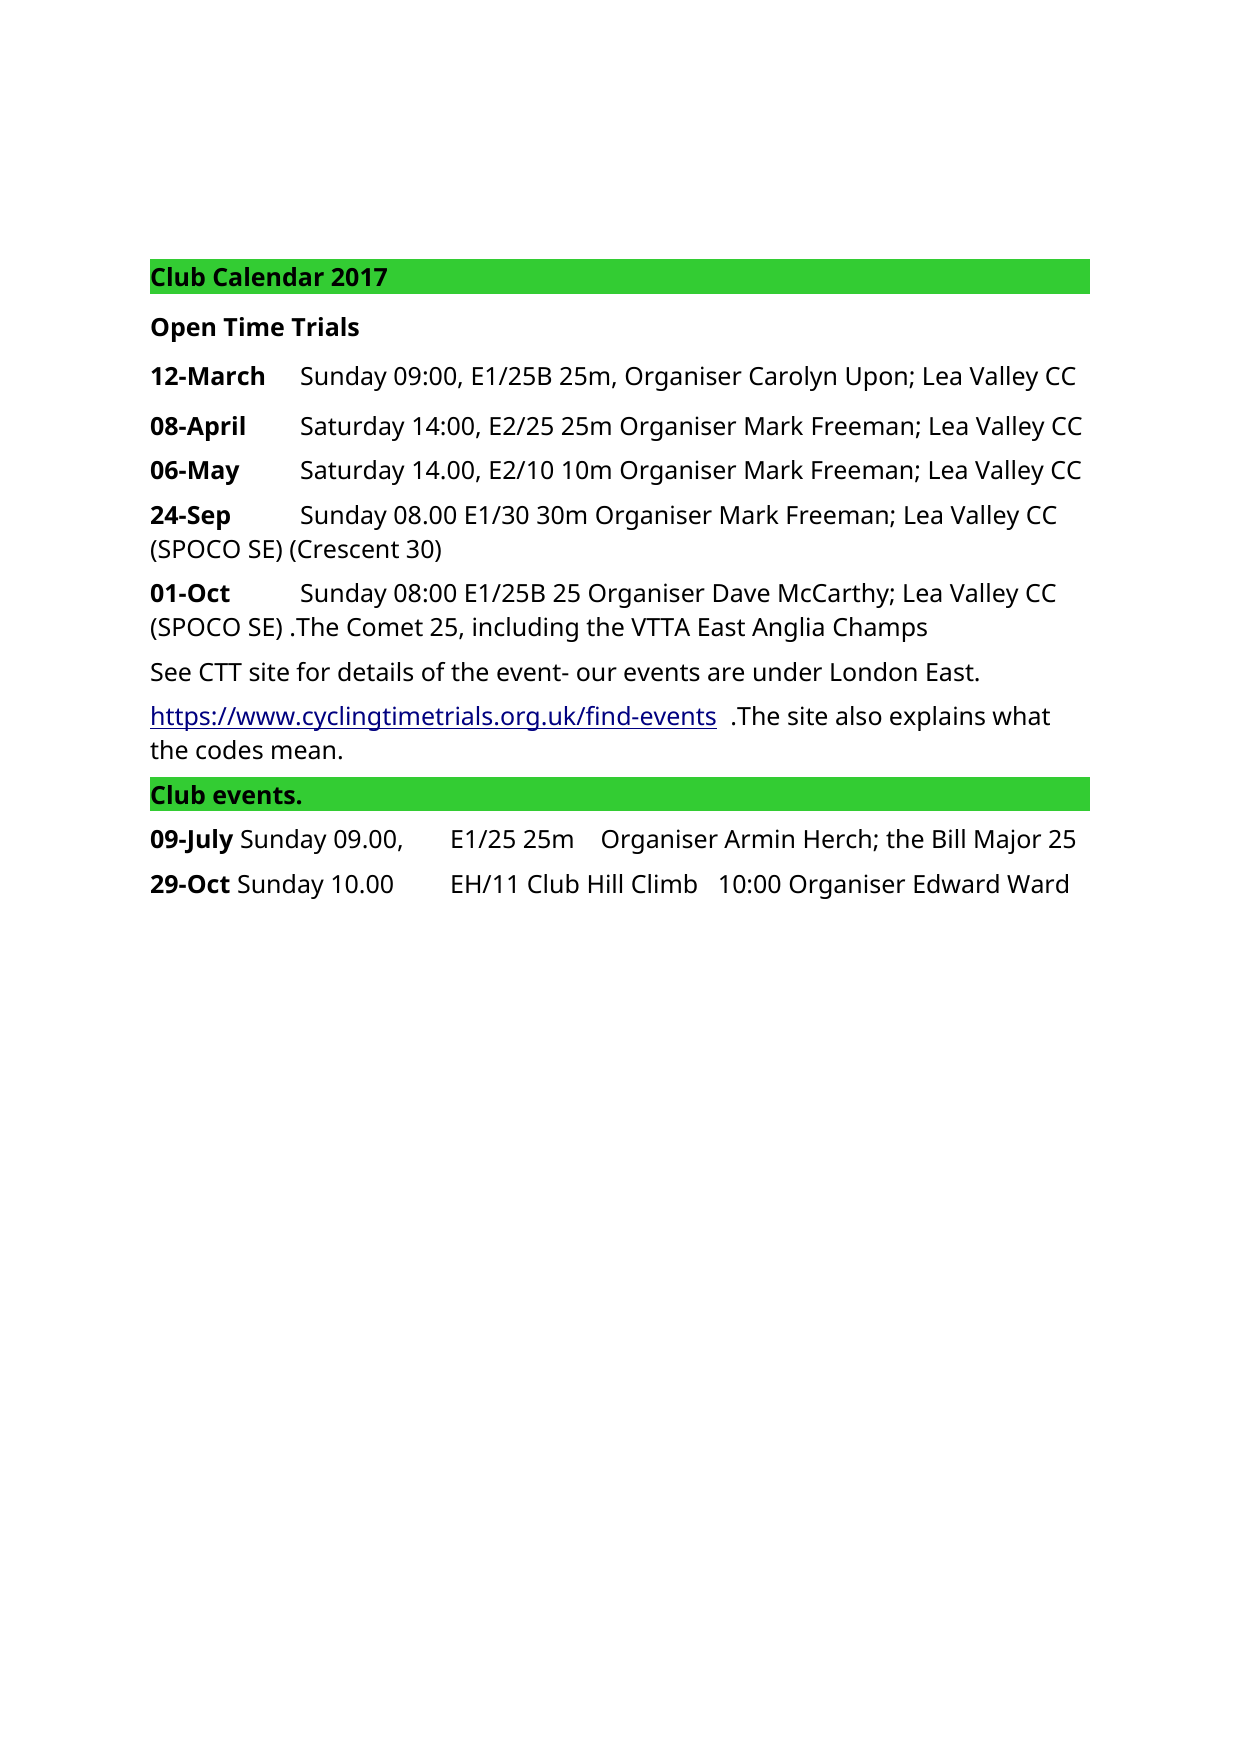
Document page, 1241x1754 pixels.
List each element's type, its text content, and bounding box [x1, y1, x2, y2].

text 29-Oct Sunday 10.00 EH/11 Club Hill Climb 10:00 Organiser Edward Ward [150, 866, 1090, 900]
text 01-Oct Sunday 08:00 E1/25B 25 Organiser Dave McCarthy; Lea Valley CC (SPOCO SE) .The Comet 25, including the VTTA East Anglia Champs [150, 576, 1090, 644]
text 09-July Sunday 09.00, E1/25 25m Organiser Armin Herch; the Bill Major 25 [150, 822, 1090, 856]
text 06-May Saturday 14.00, E2/10 10m Organiser Mark Freeman; Lea Valley CC [150, 453, 1090, 487]
text See CTT site for details of the event- our events are under London East. [150, 654, 1090, 688]
text https://www.cyclingtimetrials.org.uk/find-events .The site also explains what the codes mean. [150, 699, 1090, 767]
text 12-March Sunday 09:00, E1/25B 25m, Organiser Carolyn Upon; Lea Valley CC [150, 359, 1090, 393]
text Club events. [150, 777, 1090, 811]
text Club Calendar 2017 [150, 259, 1090, 294]
text 08-April Saturday 14:00, E2/25 25m Organiser Mark Freeman; Lea Valley CC [150, 408, 1090, 442]
text 24-Sep Sunday 08.00 E1/30 30m Organiser Mark Freeman; Lea Valley CC (SPOCO SE) (Crescent 30) [150, 497, 1090, 565]
text Open Time Trials [150, 309, 1090, 343]
